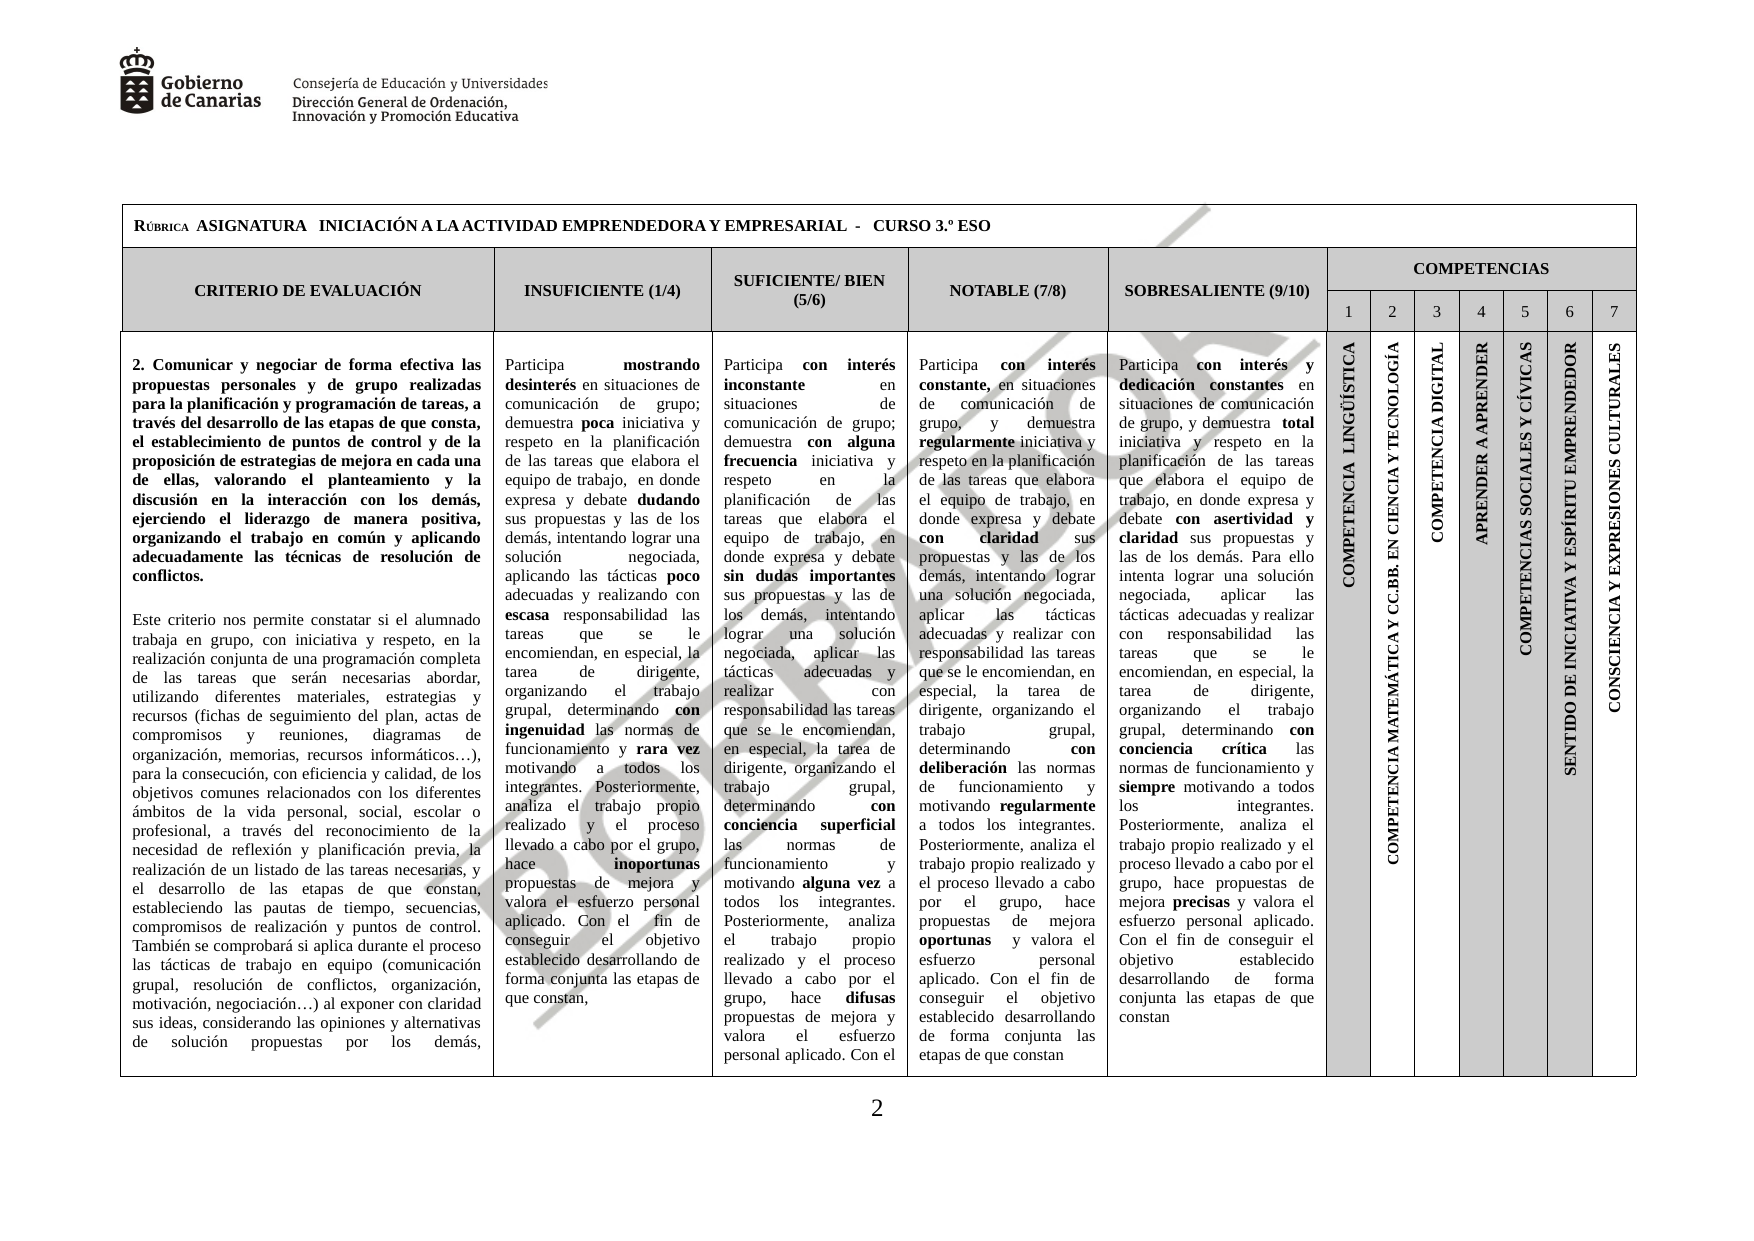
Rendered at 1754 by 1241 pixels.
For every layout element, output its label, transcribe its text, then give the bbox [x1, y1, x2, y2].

table_header COMPETENCIA LINGÜÍSTICA [1327, 332, 1370, 1076]
table_header Participa con interés constante, en situaciones de comunicación de grupo, y demuestra regularmente iniciativa y respeto en la planificación de las tareas que elabora el equipo de trabajo, en donde expresa y debate con claridad sus propuestas y las de los demás, intentando lograr una solución negociada, aplicar las tácticas adecuadas y realizar con responsabilidad las tareas que se le encomiendan, en especial, la tarea de dirigente, organizando el trabajo grupal, determinando con deliberación las normas de funcionamiento y motivando regularmente a todos los integrantes. Posteriormente, analiza el trabajo propio realizado y el proceso llevado a cabo por el grupo, hace propuestas de mejora oportunas y valora el esfuerzo personal aplicado. Con el fin de conseguir el objetivo establecido desarrollando de forma conjunta las etapas de que constan [908, 332, 1107, 1076]
table_header APRENDER A APRENDER [1460, 332, 1503, 1076]
picture [476, 219, 1277, 247]
table_header 2. Comunicar y negociar de forma efectiva las propuestas personales y de grupo realizadas para la planificación y programación de tareas, a través del desarrollo de las etapas de que consta, el establecimiento de puntos de control y de la proposición de estrategias de mejora en cada una de ellas, valorando el planteamiento y la discusión en la interacción con los demás, ejerciendo el liderazgo de manera positiva, organizando el trabajo en común y aplicando adecuadamente las técnicas de resolución de conflictos. Este criterio nos permite constatar si el alumnado trabaja en grupo, con iniciativa y respeto, en la realización conjunta de una programación completa de las tareas que serán necesarias abordar, utilizando diferentes materiales, estrategias y recursos (fichas de seguimiento del plan, actas de compromisos y reuniones, diagramas de organización, memorias, recursos informáticos…), para la consecución, con eficiencia y calidad, de los objetivos comunes relacionados con los diferentes ámbitos de la vida personal, social, escolar o profesional, a través del reconocimiento de la necesidad de reflexión y planificación previa, la realización de un listado de las tareas necesarias, y el desarrollo de las etapas de que constan, estableciendo las pautas de tiempo, secuencias, compromisos de realización y puntos de control. También se comprobará si aplica durante el proceso las tácticas de trabajo en equipo (comunicación grupal, resolución de conflictos, organización, motivación, negociación…) al exponer con claridad sus ideas, considerando las opiniones y alternativas de solución propuestas por los demás, [121, 332, 493, 1076]
table_header Participa con interés y dedicación constantes en situaciones de comunicación de grupo, y demuestra total iniciativa y respeto en la planificación de las tareas que elabora el equipo de trabajo, en donde expresa y debate con asertividad y claridad sus propuestas y las de los demás. Para ello intenta lograr una solución negociada, aplicar las tácticas adecuadas y realizar con responsabilidad las tareas que se le encomiendan, en especial, la tarea de dirigente, organizando el trabajo grupal, determinando con conciencia crítica las normas de funcionamiento y siempre motivando a todos los integrantes. Posteriormente, analiza el trabajo propio realizado y el proceso llevado a cabo por el grupo, hace propuestas de mejora precisas y valora el esfuerzo personal aplicado. Con el fin de conseguir el objetivo establecido desarrollando de forma conjunta las etapas de que constan [1108, 332, 1326, 1076]
table_header Participa con interés inconstante en situaciones de comunicación de grupo; demuestra con alguna frecuencia iniciativa y respeto en la planificación de las tareas que elabora el equipo de trabajo, en donde expresa y debate sin dudas importantes sus propuestas y las de los demás, intentando lograr una solución negociada, aplicar las tácticas adecuadas y realizar con responsabilidad las tareas que se le encomiendan, en especial, la tarea de dirigente, organizando el trabajo grupal, determinando con conciencia superficial las normas de funcionamiento y motivando alguna vez a todos los integrantes. Posteriormente, analiza el trabajo propio realizado y el proceso llevado a cabo por el grupo, hace difusas propuestas de mejora y valora el esfuerzo personal aplicado. Con el [713, 332, 907, 1076]
table_header SENTIDO DE INICIATIVA Y ESPÍRITU EMPRENDEDOR [1548, 332, 1592, 1076]
table_header COMPETENCIA MATEMÁTICA Y CC.BB. EN CIENCIA Y TECNOLOGÍA [1371, 332, 1414, 1076]
table_header COMPETENCIA DIGITAL [1415, 332, 1459, 1076]
picture [119, 47, 548, 124]
table_header CONSCIENCIA Y EXPRESIONES CULTURALES [1593, 332, 1636, 1076]
table_header Participa mostrando desinterés en situaciones de comunicación de grupo; demuestra poca iniciativa y respeto en la planificación de las tareas que elabora el equipo de trabajo, en donde expresa y debate dudando sus propuestas y las de los demás, intentando lograr una solución negociada, aplicando las tácticas poco adecuadas y realizando con escasa responsabilidad las tareas que se le encomiendan, en especial, la tarea de dirigente, organizando el trabajo grupal, determinando con ingenuidad las normas de funcionamiento y rara vez motivando a todos los integrantes. Posteriormente, analiza el trabajo propio realizado y el proceso llevado a cabo por el grupo, hace inoportunas propuestas de mejora y valora el esfuerzo personal aplicado. Con el fin de conseguir el objetivo establecido desarrollando de forma conjunta las etapas de que constan, [494, 332, 712, 1076]
table_header COMPETENCIAS SOCIALES Y CÍVICAS [1504, 332, 1547, 1076]
